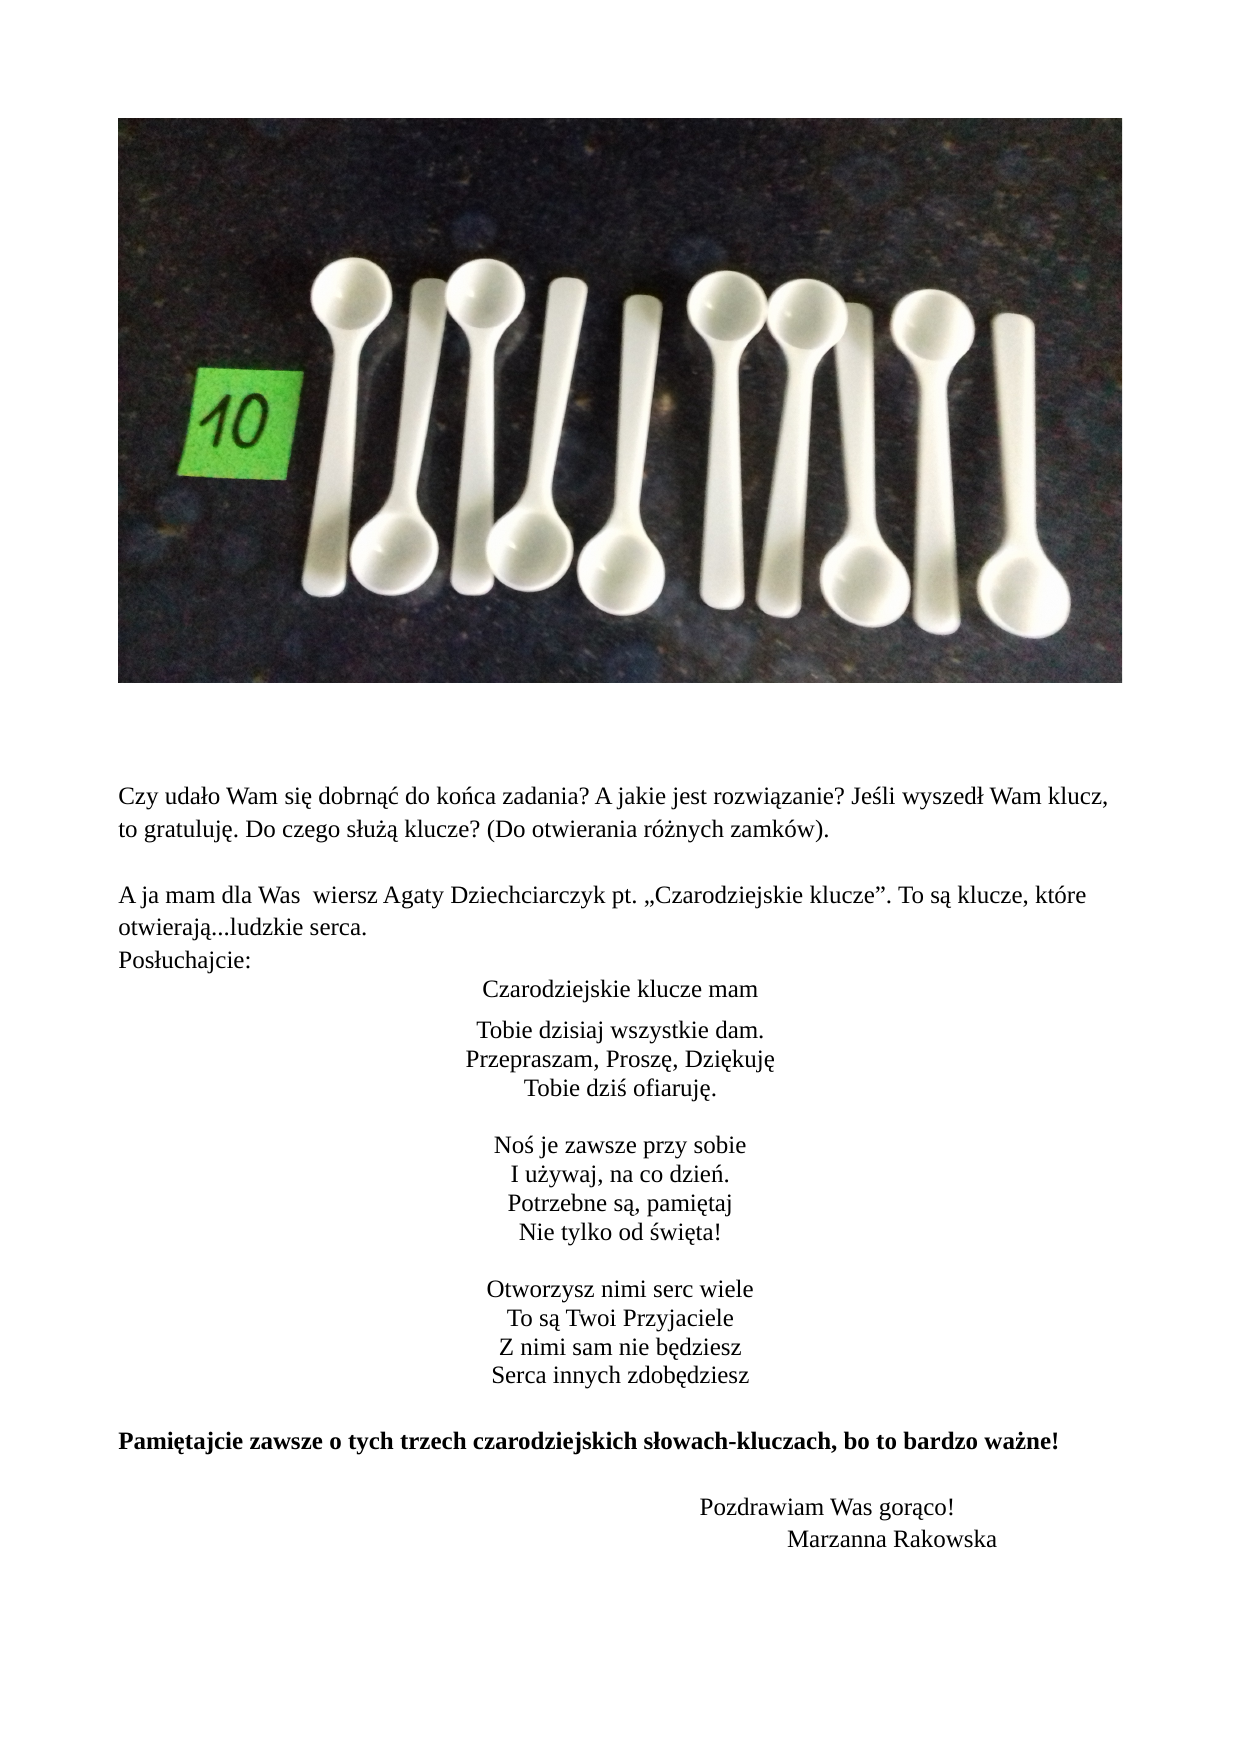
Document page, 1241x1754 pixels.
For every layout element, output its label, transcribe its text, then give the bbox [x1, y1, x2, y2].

text Nie tylko od święta! [118, 1217, 1122, 1245]
text Z nimi sam nie będziesz [118, 1332, 1122, 1360]
text Noś je zawsze przy sobie [118, 1130, 1122, 1159]
picture [118, 118, 1123, 683]
text Serca innych zdobędziesz [118, 1360, 1122, 1389]
text Tobie dzisiaj wszystkie dam. [118, 1015, 1122, 1044]
text Przepraszam, Proszę, Dziękuję [118, 1044, 1122, 1073]
text Tobie dziś ofiaruję. [118, 1073, 1122, 1102]
text Pamiętajcie zawsze o tych trzech czarodziejskich słowach-kluczach, bo to bardzo ważne! [118, 1422, 1122, 1455]
text Pozdrawiam Was gorąco! [118, 1487, 1122, 1520]
text Posłuchajcie: [118, 941, 1122, 974]
text Czarodziejskie klucze mam [118, 974, 1122, 1003]
text Otworzysz nimi serc wiele [118, 1274, 1122, 1303]
text Czy udało Wam się dobrnąć do końca zadania? A jakie jest rozwiązanie? Jeśli wyszedł Wam klucz, to gratuluję. Do czego służą klucze? (Do otwierania różnych zamków). [118, 777, 1122, 843]
text To są Twoi Przyjaciele [118, 1303, 1122, 1332]
text A ja mam dla Was wiersz Agaty Dziechciarczyk pt. „Czarodziejskie klucze”. To są klucze, które otwierają...ludzkie serca. [118, 876, 1122, 941]
text I używaj, na co dzień. [118, 1159, 1122, 1188]
text Potrzebne są, pamiętaj [118, 1188, 1122, 1217]
text Marzanna Rakowska [118, 1520, 1122, 1553]
